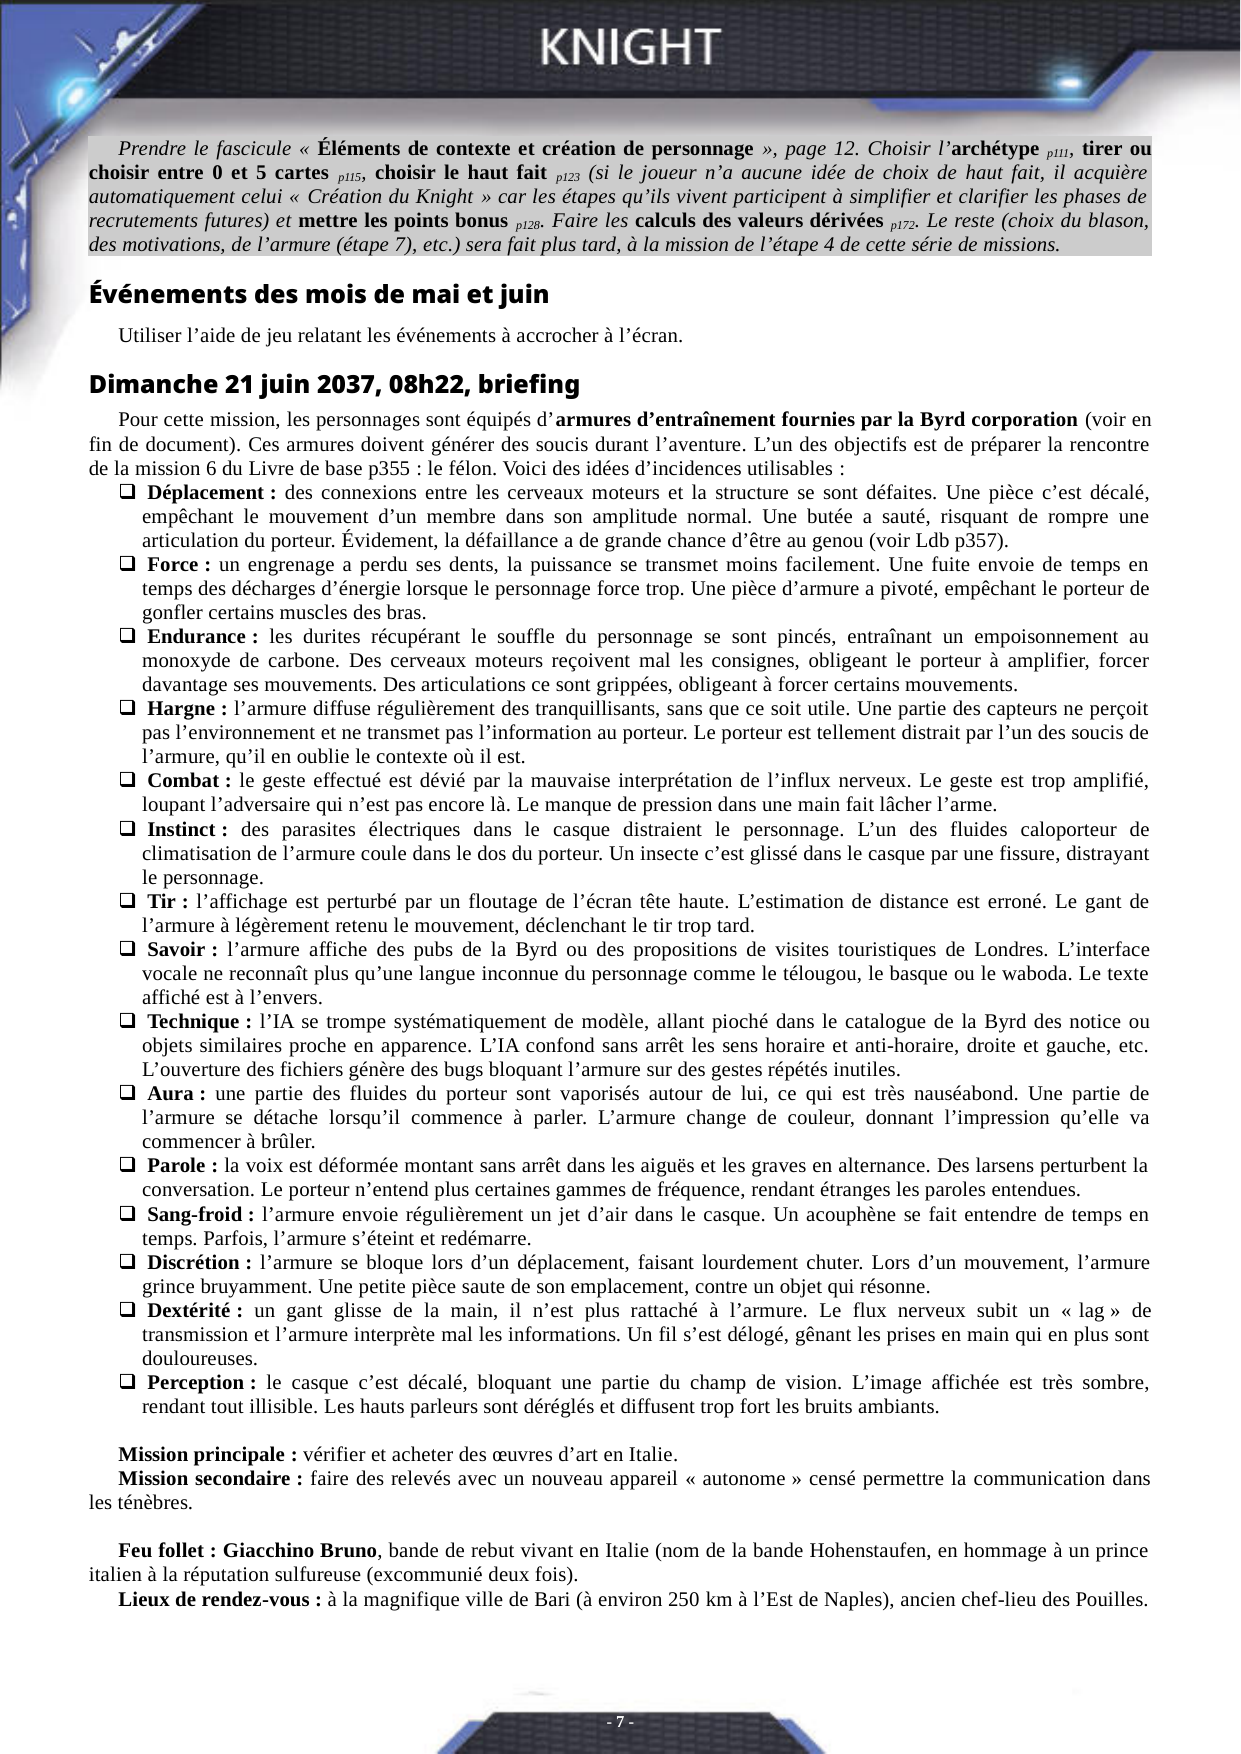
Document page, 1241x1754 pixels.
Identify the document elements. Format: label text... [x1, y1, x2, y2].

text Prendre le fascicule « Éléments de contexte et création de personnage », page 12. Choisir l’archétype p111, tirer ou choisir entre 0 et 5 cartes p115, choisir le haut fait p123 (si le joueur n’a aucune idée de choix de haut fait, il acquière automatiquement celui « Création du Knight » car les étapes qu’ils vivent participent à simplifier et clarifier les phases de recrutements futures) et mettre les points bonus p128. Faire les calculs des valeurs dérivées p172. Le reste (choix du blason, des motivations, de l’armure (étape 7), etc.) sera fait plus tard, à la mission de l’étape 4 de cette série de missions. [88, 136, 1152, 256]
list Technique : l’IA se trompe systématiquement de modèle, allant pioché dans le catalogue de la Byrd des notice ou objets similaires proche en apparence. L’IA confond sans arrêt les sens horaire et anti-horaire, droite et gauche, etc. L’ouverture des fichiers génère des bugs bloquant l’armure sur des gestes répétés inutiles. [118, 1009, 1152, 1081]
list Dextérité : un gant glisse de la main, il n’est plus rattaché à l’armure. Le flux nerveux subit un « lag » de transmission et l’armure interprète mal les informations. Un fil s’est délogé, gênant les prises en main qui en plus sont douloureuses. [118, 1298, 1152, 1370]
list Perception : le casque c’est décalé, bloquant une partie du champ de vision. L’image affichée est très sombre, rendant tout illisible. Les hauts parleurs sont déréglés et diffusent trop fort les bruits ambiants. [118, 1370, 1152, 1418]
list Discrétion : l’armure se bloque lors d’un déplacement, faisant lourdement chuter. Lors d’un mouvement, l’armure grince bruyamment. Une petite pièce saute de son emplacement, contre un objet qui résonne. [118, 1249, 1152, 1298]
list Instinct : des parasites électriques dans le casque distraient le personnage. L’un des fluides caloporteur de climatisation de l’armure coule dans le dos du porteur. Un insecte c’est glissé dans le casque par une fissure, distrayant le personnage. [118, 816, 1152, 888]
list Sang-froid : l’armure envoie régulièrement un jet d’air dans le casque. Un acouphène se fait entendre de temps en temps. Parfois, l’armure s’éteint et redémarre. [118, 1201, 1152, 1249]
list Hargne : l’armure diffuse régulièrement des tranquillisants, sans que ce soit utile. Une partie des capteurs ne perçoit pas l’environnement et ne transmet pas l’information au porteur. Le porteur est tellement distrait par l’un des soucis de l’armure, qu’il en oublie le contexte où il est. [118, 696, 1152, 768]
list Savoir : l’armure affiche des pubs de la Byrd ou des propositions de visites touristiques de Londres. L’interface vocale ne reconnaît plus qu’une langue inconnue du personnage comme le télougou, le basque ou le waboda. Le texte affiché est à l’envers. [118, 937, 1152, 1009]
text Feu follet : Giacchino Bruno, bande de rebut vivant en Italie (nom de la bande Hohenstaufen, en hommage à un prince italien à la réputation sulfureuse (excommunié deux fois). [88, 1538, 1152, 1586]
picture [0, 0, 1241, 1754]
list Endurance : les durites récupérant le souffle du personnage se sont pincés, entraînant un empoisonnement au monoxyde de carbone. Des cerveaux moteurs reçoivent mal les consignes, obligeant le porteur à amplifier, forcer davantage ses mouvements. Des articulations ce sont grippées, obligeant à forcer certains mouvements. [118, 624, 1152, 696]
text Lieux de rendez-vous : à la magnifique ville de Bari (à environ 250 km à l’Est de Naples), ancien chef-lieu des Pouilles. [88, 1586, 1152, 1610]
subtitle Dimanche 21 juin 2037, 08h22, briefing [88, 367, 1152, 401]
text Pour cette mission, les personnages sont équipés d’armures d’entraînement fournies par la Byrd corporation (voir en fin de document). Ces armures doivent générer des soucis durant l’aventure. L’un des objectifs est de préparer la rencontre de la mission 6 du Livre de base p355 : le félon. Voici des idées d’incidences utilisables : [88, 407, 1152, 479]
subtitle Événements des mois de mai et juin [88, 277, 1152, 311]
text Mission secondaire : faire des relevés avec un nouveau appareil « autonome » censé permettre la communication dans les ténèbres. [88, 1466, 1152, 1514]
list Combat : le geste effectué est dévié par la mauvaise interprétation de l’influx nerveux. Le geste est trop amplifié, loupant l’adversaire qui n’est pas encore là. Le manque de pression dans une main fait lâcher l’arme. [118, 768, 1152, 816]
text Utiliser l’aide de jeu relatant les événements à accrocher à l’écran. [88, 323, 1152, 347]
text Mission principale : vérifier et acheter des œuvres d’art en Italie. [88, 1442, 1152, 1466]
list Tir : l’affichage est perturbé par un floutage de l’écran tête haute. L’estimation de distance est erroné. Le gant de l’armure à légèrement retenu le mouvement, déclenchant le tir trop tard. [118, 888, 1152, 937]
list Parole : la voix est déformée montant sans arrêt dans les aiguës et les graves en alternance. Des larsens perturbent la conversation. Le porteur n’entend plus certaines gammes de fréquence, rendant étranges les paroles entendues. [118, 1153, 1152, 1201]
list Force : un engrenage a perdu ses dents, la puissance se transmet moins facilement. Une fuite envoie de temps en temps des décharges d’énergie lorsque le personnage force trop. Une pièce d’armure a pivoté, empêchant le porteur de gonfler certains muscles des bras. [118, 552, 1152, 624]
list Déplacement : des connexions entre les cerveaux moteurs et la structure se sont défaites. Une pièce c’est décalé, empêchant le mouvement d’un membre dans son amplitude normal. Une butée a sauté, risquant de rompre une articulation du porteur. Évidement, la défaillance a de grande chance d’être au genou (voir Ldb p357). [118, 479, 1152, 552]
list Aura : une partie des fluides du porteur sont vaporisés autour de lui, ce qui est très nauséabond. Une partie de l’armure se détache lorsqu’il commence à parler. L’armure change de couleur, donnant l’impression qu’elle va commencer à brûler. [118, 1081, 1152, 1153]
